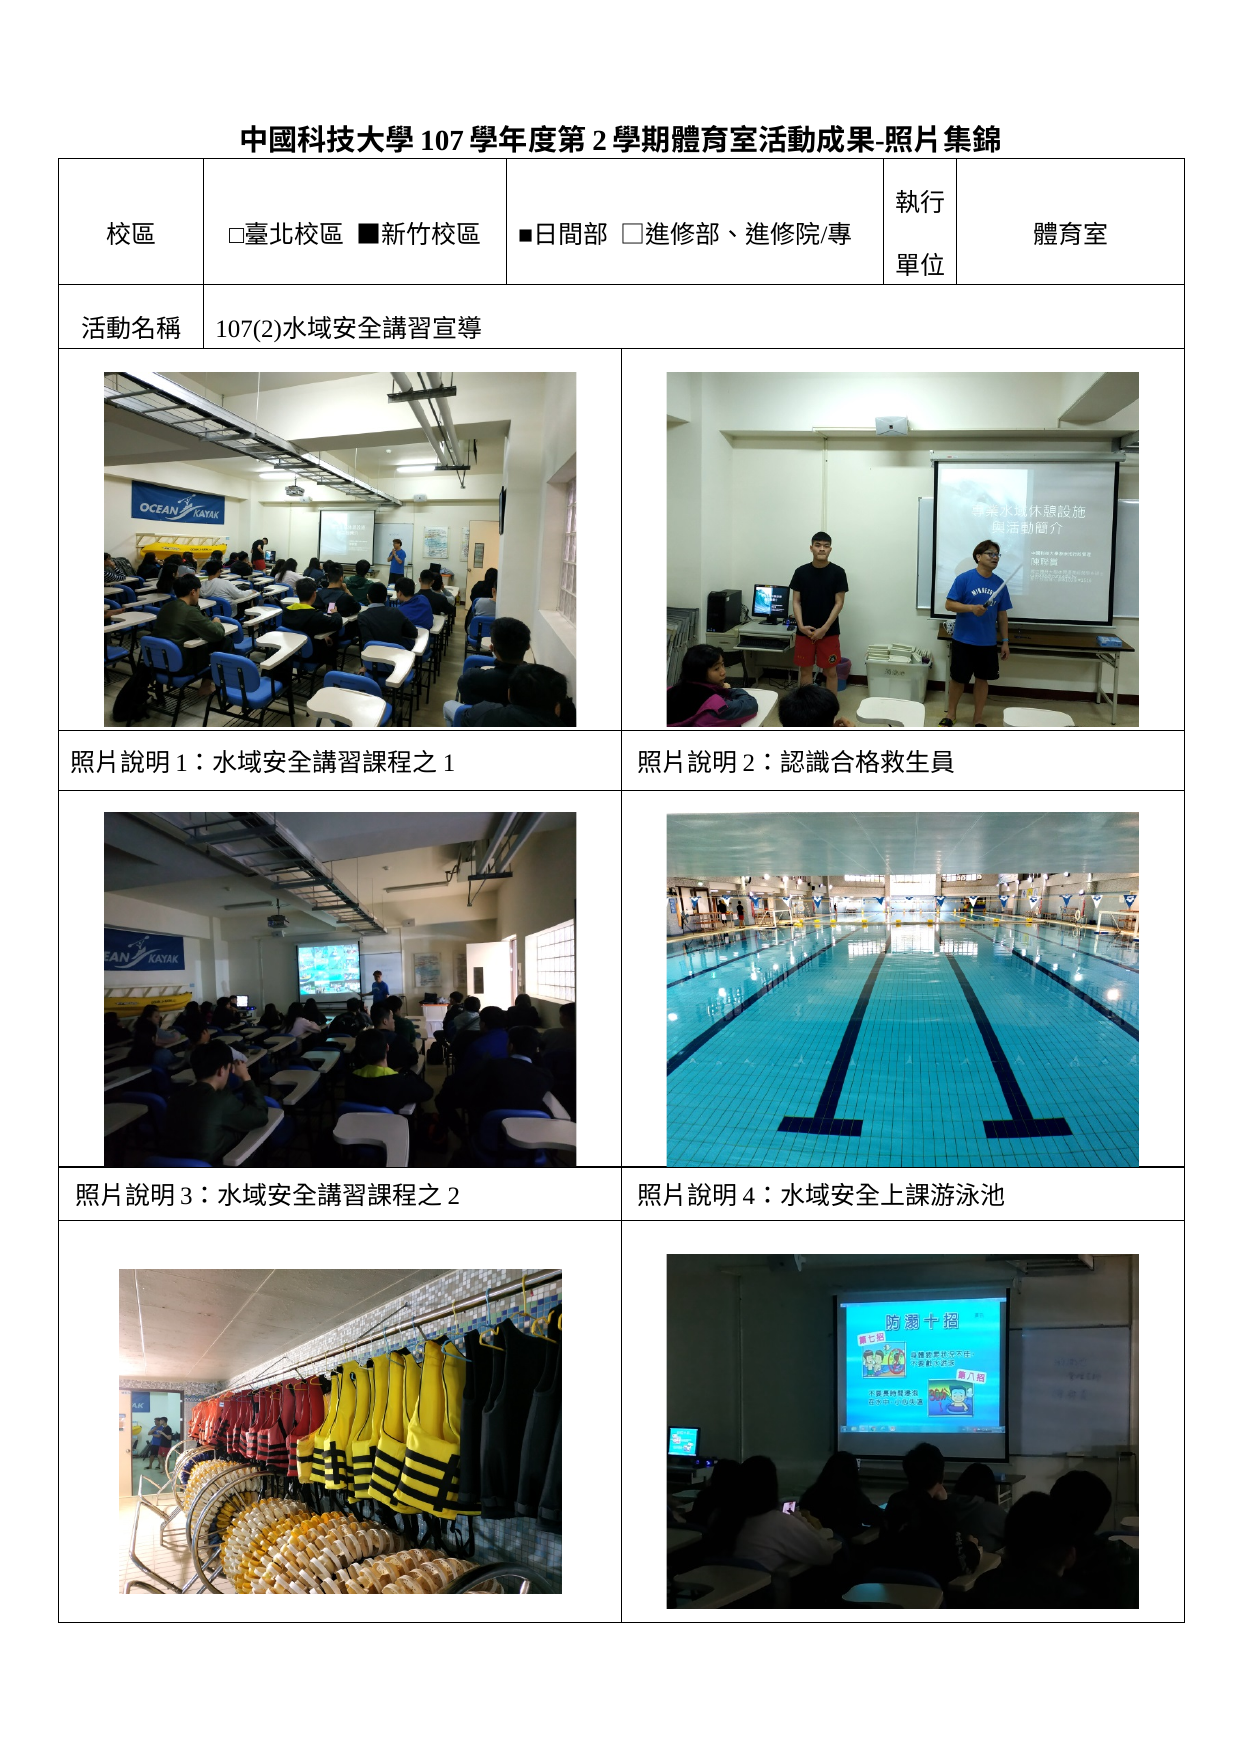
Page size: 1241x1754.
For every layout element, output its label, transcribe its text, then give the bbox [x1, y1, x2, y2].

table_cell [622, 1221, 1184, 1622]
table_cell 照片說明3：水域安全講習課程之2 [59, 1168, 621, 1219]
table_cell 照片說明4：水域安全上課游泳池 [622, 1168, 1184, 1219]
table_cell 照片說明2：認識合格救生員 [622, 731, 1184, 790]
table_header 執行單位 [884, 159, 956, 284]
table_header 校區 [59, 159, 203, 284]
table_cell 照片說明1：水域安全講習課程之1 [59, 731, 621, 790]
table_cell [622, 349, 1184, 729]
table_cell [59, 791, 621, 1166]
table_cell [59, 1221, 621, 1622]
table_header □臺北校區 ■新竹校區 [204, 159, 506, 284]
table_header 體育室 [957, 159, 1184, 284]
table_cell 107(2)水域安全講習宣導 [204, 285, 1184, 348]
table_cell [59, 349, 621, 729]
table_header ■日間部 □進修部、進修院/專 [507, 159, 883, 284]
text 中國科技大學107學年度第2學期體育室活動成果-照片集錦 [104, 96, 1136, 158]
table_cell 活動名稱 [59, 285, 203, 348]
table_cell [622, 791, 1184, 1166]
